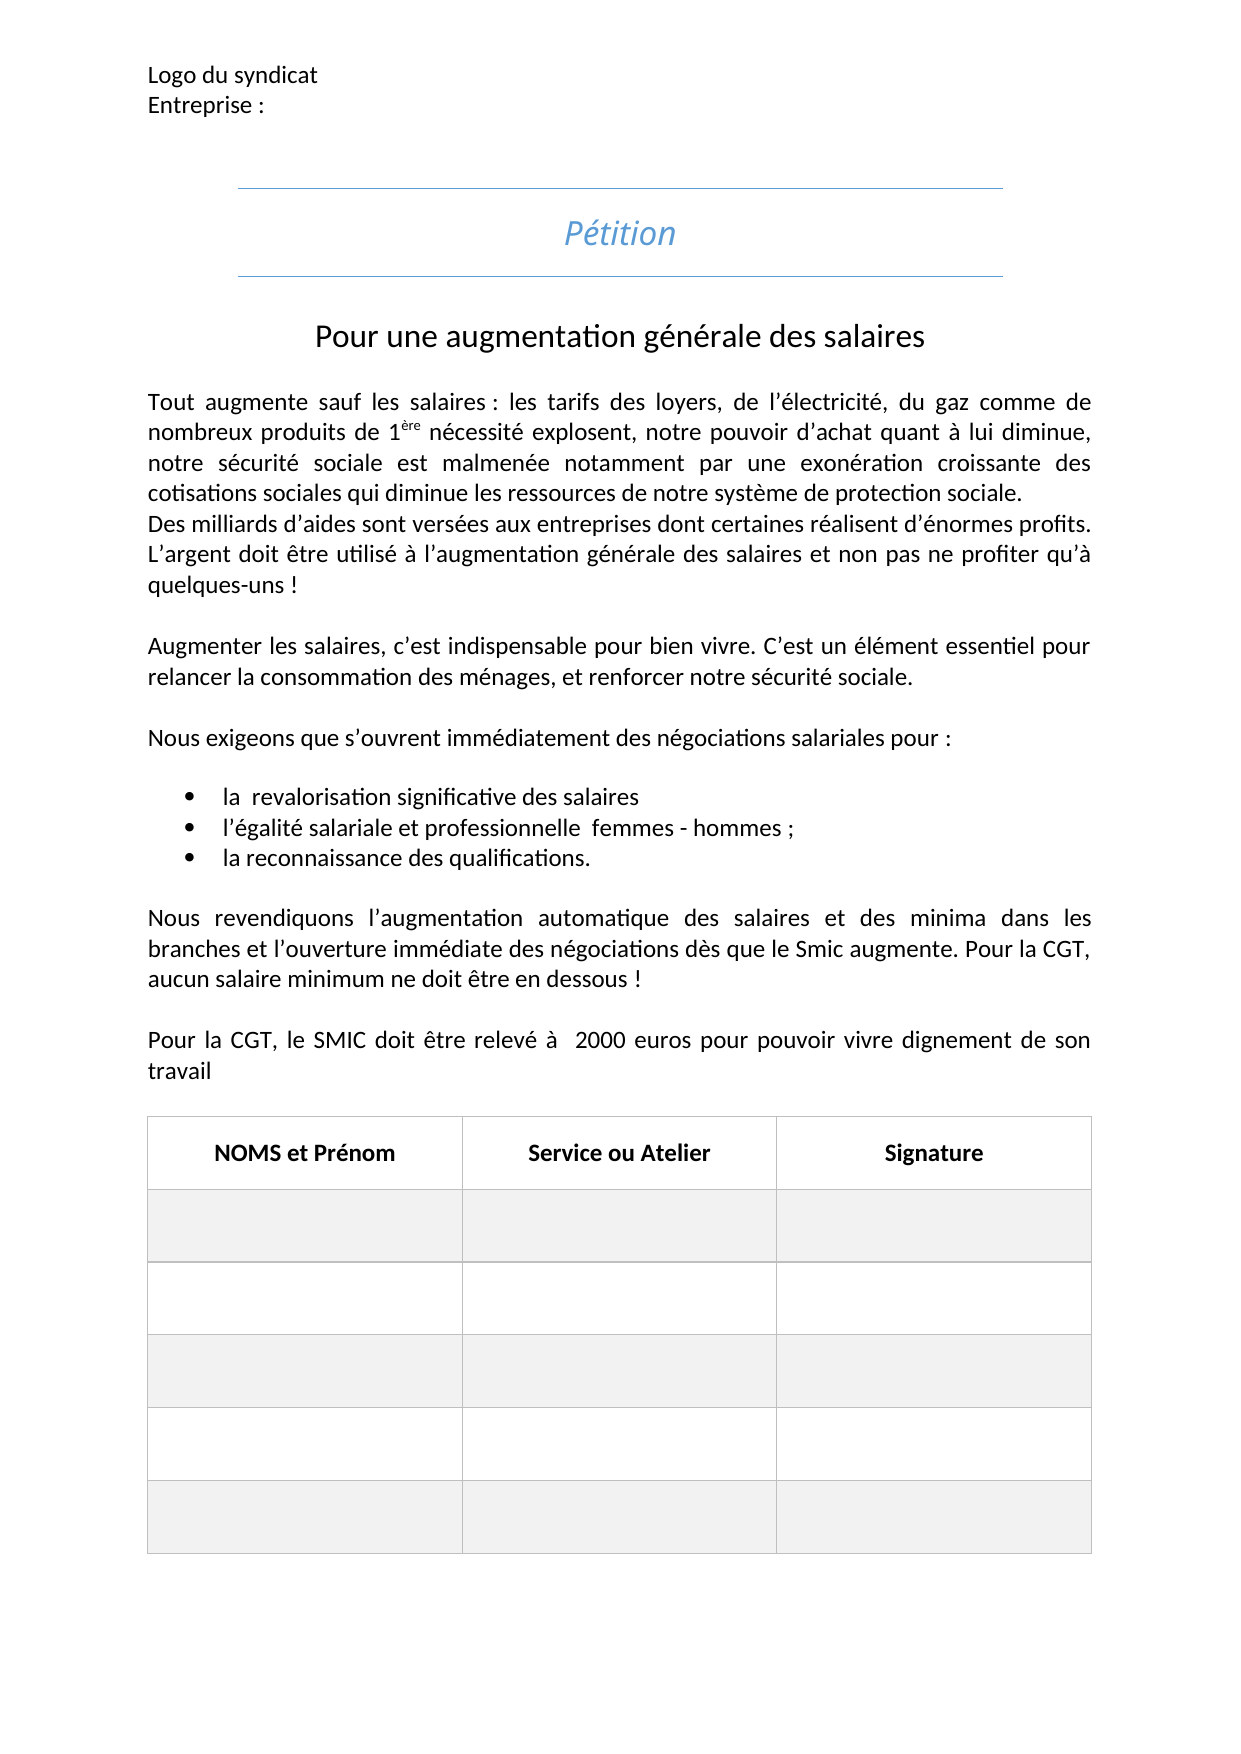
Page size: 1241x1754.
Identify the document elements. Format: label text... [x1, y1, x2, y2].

table_cell [777, 1190, 1091, 1261]
text Pour la CGT, le SMIC doit être relevé à 2000 euros pour pouvoir vivre dignement de son travail [148, 1024, 1093, 1085]
text Augmenter les salaires, c’est indispensable pour bien vivre. C’est un élément essentiel pour relancer la consommation des ménages, et renforcer notre sécurité sociale. [148, 630, 1093, 691]
table_header Signature [777, 1117, 1091, 1189]
table_cell [148, 1335, 462, 1407]
text Nous revendiquons l’augmentation automatique des salaires et des minima dans les branches et l’ouverture immédiate des négociations dès que le Smic augmente. Pour la CGT, aucun salaire minimum ne doit être en dessous ! [148, 902, 1093, 994]
table_cell [777, 1335, 1091, 1407]
table_cell [463, 1408, 776, 1480]
text Des milliards d’aides sont versées aux entreprises dont certaines réalisent d’énormes profits. L’argent doit être utilisé à l’augmentation générale des salaires et non pas ne profiter qu’à quelques-uns ! [148, 508, 1093, 600]
table_cell [463, 1190, 776, 1261]
table_header NOMS et Prénom [148, 1117, 462, 1189]
table_cell [463, 1263, 776, 1334]
table_cell [148, 1263, 462, 1334]
list l’égalité salariale et professionnelle femmes - hommes ; [185, 812, 1093, 842]
table_cell [148, 1408, 462, 1480]
list la reconnaissance des qualifications. [185, 842, 1093, 873]
table_cell [148, 1190, 462, 1261]
text Pour une augmentation générale des salaires [148, 315, 1093, 356]
table_cell [463, 1335, 776, 1407]
text Logo du syndicat [148, 59, 1093, 89]
table_cell [777, 1481, 1091, 1553]
table_cell [463, 1481, 776, 1553]
list la revalorisation significative des salaires [185, 781, 1093, 812]
table_cell [777, 1408, 1091, 1480]
table_cell [777, 1263, 1091, 1334]
text Entreprise : [148, 89, 1093, 120]
text Tout augmente sauf les salaires : les tarifs des loyers, de l’électricité, du gaz comme de nombreux produits de 1ère nécessité explosent, notre pouvoir d’achat quant à lui diminue, notre sécurité sociale est malmenée notamment par une exonération croissante des cotisations sociales qui diminue les ressources de notre système de protection sociale. [148, 386, 1093, 508]
text Pétition [238, 189, 1003, 276]
text Nous exigeons que s’ouvrent immédiatement des négociations salariales pour : [148, 722, 1093, 752]
table_cell [148, 1481, 462, 1553]
table_header Service ou Atelier [463, 1117, 776, 1189]
